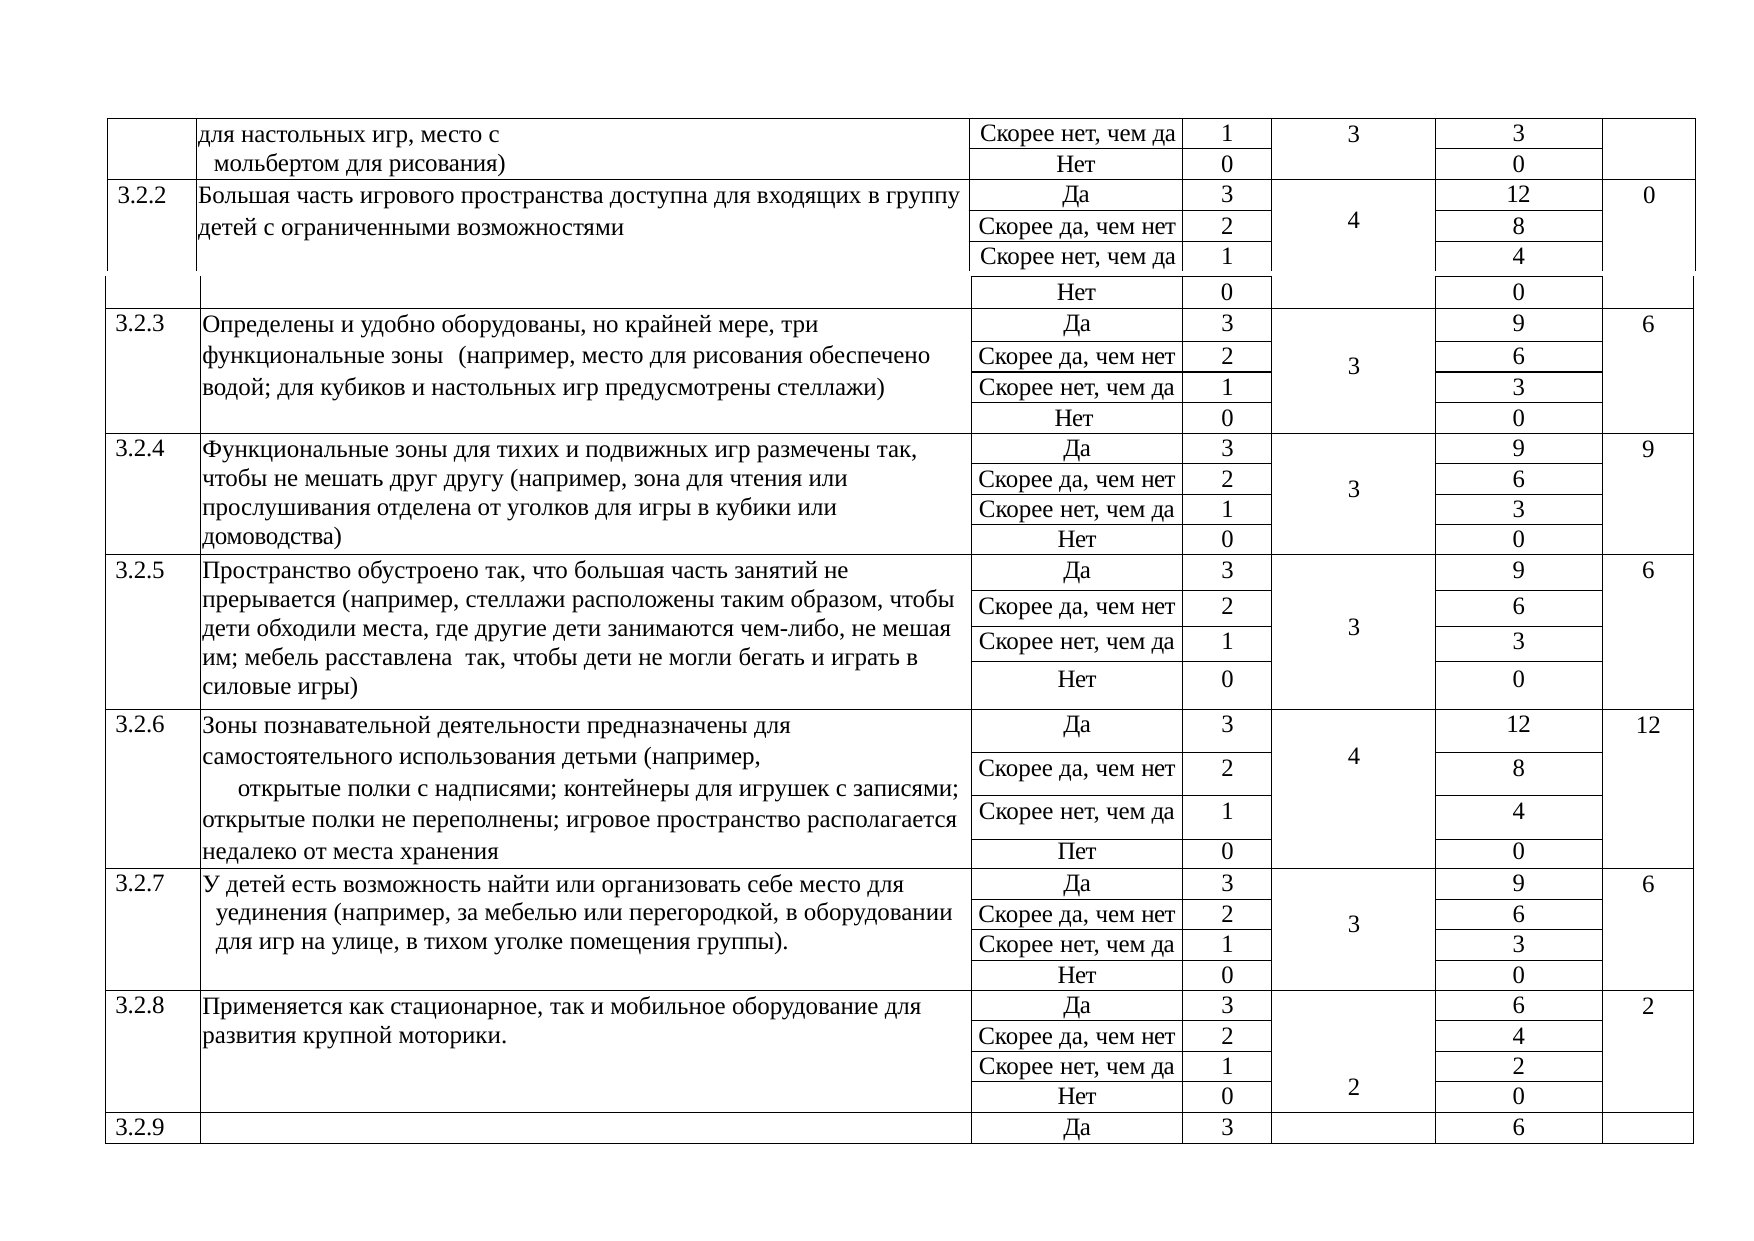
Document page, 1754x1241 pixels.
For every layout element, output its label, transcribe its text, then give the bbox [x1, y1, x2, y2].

table_cell 2 [1183, 342, 1271, 371]
table_cell Функциональные зоны для тихих и подвижных игр размечены так, чтобы не мешать друг другу (например, зона для чтения или прослушивания отделена от уголков для игры в кубики или домоводства) [201, 434, 971, 554]
table_cell 6 [1436, 991, 1602, 1020]
table_cell Нет [972, 662, 1182, 709]
table_cell Нет [972, 525, 1182, 554]
table_cell 2 [1183, 591, 1271, 626]
table_cell 6 [1436, 591, 1602, 626]
table_cell 3 [1436, 495, 1602, 524]
table_cell [1603, 1113, 1693, 1143]
table_cell 8 [1436, 753, 1602, 795]
table_cell Большая часть игрового пространства доступна для входящих в группу детей с ограниченными возможностями [197, 180, 969, 271]
table_cell Нет [972, 961, 1182, 990]
table_cell 2 [1183, 900, 1271, 929]
table_cell для настольных игр, место с мольбертом для рисования) [197, 119, 969, 179]
table_cell 6 [1436, 1113, 1602, 1143]
table_cell 3 [1272, 309, 1435, 433]
table_cell Скорее нет, чем да [970, 119, 1182, 148]
table_cell Скорее нет, чем да [972, 930, 1182, 959]
table_cell 3 [1436, 119, 1602, 148]
table_cell 2 [1183, 1021, 1271, 1051]
table_cell 3 [1272, 434, 1435, 554]
table_header [1272, 276, 1435, 308]
table_cell Скорее нет, чем да [972, 1052, 1182, 1081]
table_cell [201, 1113, 971, 1143]
table_cell 0 [1183, 1082, 1271, 1112]
table_cell 9 [1436, 869, 1602, 899]
table_cell 0 [1183, 662, 1271, 709]
table_cell 6 [1436, 342, 1602, 371]
table_cell 2 [1183, 211, 1271, 241]
table_cell 3 [1183, 869, 1271, 899]
table_cell Зоны познавательной деятельности предназначены для самостоятельного использования детьми (например, открытые полки с надписями; контейнеры для игрушек с записями; открытые полки не переполнены; игровое пространство располагается недалеко от места хранения [201, 710, 971, 868]
table_cell [1603, 119, 1695, 179]
table_cell 4 [1436, 796, 1602, 839]
table_cell 6 [1603, 555, 1693, 709]
table_cell У детей есть возможность найти или организовать себе место для уединения (например, за мебелью или перегородкой, в оборудовании для игр на улице, в тихом уголке помещения группы). [201, 869, 971, 990]
table_cell 6 [1603, 869, 1693, 990]
table_cell Нет [970, 149, 1182, 179]
table_cell 1 [1183, 119, 1271, 148]
table_cell Скорее да, чем нет [972, 900, 1182, 929]
table_cell 6 [1436, 900, 1602, 929]
table_header [201, 277, 971, 308]
table_header Нет [972, 277, 1182, 308]
table_cell 12 [1603, 710, 1693, 868]
table_cell Применяется как стационарное, так и мобильное оборудование для развития крупной моторики. [201, 991, 971, 1112]
table_cell 4 [1272, 710, 1435, 868]
table_cell 4 [1436, 1021, 1602, 1051]
table_cell Пет [972, 840, 1182, 868]
table_cell 3.2.8 [106, 991, 200, 1112]
table_cell 9 [1436, 555, 1602, 590]
table_cell 3.2.9 [106, 1113, 200, 1143]
table_cell 9 [1436, 434, 1602, 463]
table_cell 0 [1436, 961, 1602, 990]
table_cell 3 [1183, 555, 1271, 590]
table_cell Да [970, 180, 1182, 210]
table_cell 2 [1272, 991, 1435, 1112]
table_cell 2 [1436, 1052, 1602, 1081]
table_cell 1 [1183, 373, 1271, 402]
table_header [1603, 276, 1693, 308]
table_cell 3 [1183, 434, 1271, 463]
table_cell Да [972, 710, 1182, 752]
table_cell 3 [1436, 930, 1602, 959]
table_cell 6 [1603, 309, 1693, 433]
table_cell 9 [1436, 309, 1602, 341]
table_cell Скорее нет, чем да [972, 796, 1182, 839]
table_cell 1 [1183, 1052, 1271, 1081]
table_cell 3 [1183, 991, 1271, 1020]
table_cell 3 [1272, 869, 1435, 990]
table_cell 3 [1183, 1113, 1271, 1143]
table_header 0 [1436, 277, 1602, 308]
table_cell 1 [1183, 930, 1271, 959]
table_cell 0 [1183, 149, 1271, 179]
table_cell Нет [972, 1082, 1182, 1112]
table_cell Да [972, 555, 1182, 590]
table_cell Да [972, 309, 1182, 341]
table_cell 3 [1272, 119, 1435, 179]
table_cell 0 [1436, 149, 1602, 179]
table_cell 9 [1603, 434, 1693, 554]
table_cell 0 [1183, 961, 1271, 990]
table_cell 2 [1183, 464, 1271, 494]
table_cell Скорее нет, чем да [972, 373, 1182, 402]
table_cell Да [972, 1113, 1182, 1143]
table_cell 3 [1436, 373, 1602, 402]
table_cell [1272, 1113, 1435, 1143]
table_cell Скорее да, чем нет [972, 1021, 1182, 1051]
table_cell 3.2.5 [106, 555, 200, 709]
table_cell 0 [1436, 403, 1602, 433]
table_cell Да [972, 434, 1182, 463]
table_cell 4 [1272, 180, 1435, 271]
table_cell 0 [1436, 525, 1602, 554]
table_cell 0 [1183, 403, 1271, 433]
table_cell 1 [1183, 627, 1271, 661]
table_cell Да [972, 991, 1182, 1020]
table_cell Скорее да, чем нет [972, 342, 1182, 371]
table_cell Скорее нет, чем да [970, 242, 1182, 271]
table_cell Скорее да, чем нет [972, 464, 1182, 494]
table_cell 12 [1436, 180, 1602, 210]
table_cell 3.2.7 [106, 869, 200, 990]
table_cell Скорее да, чем нет [970, 211, 1182, 241]
table_cell 0 [1183, 840, 1271, 868]
table_cell Скорее да, чем нет [972, 591, 1182, 626]
table_cell 1 [1183, 495, 1271, 524]
table_cell 3.2.6 [106, 710, 200, 868]
table_cell 8 [1436, 211, 1602, 241]
table_cell 3 [1183, 309, 1271, 341]
table_cell 4 [1436, 242, 1602, 271]
table_cell Скорее да, чем нет [972, 753, 1182, 795]
table_cell 1 [1183, 796, 1271, 839]
table_header [106, 276, 200, 308]
table_cell 0 [1603, 180, 1695, 271]
table_cell Определены и удобно оборудованы, но крайней мере, три функциональные зоны (например, место для рисования обеспечено водой; для кубиков и настольных игр предусмотрены стеллажи) [201, 309, 971, 433]
table_cell 1 [1183, 242, 1271, 271]
table_cell 3.2.4 [106, 434, 200, 554]
table_cell Пространство обустроено так, что большая часть занятий не прерывается (например, стеллажи расположены таким образом, чтобы дети обходили места, где другие дети занимаются чем-либо, не мешая им; мебель расставлена так, чтобы дети не могли бегать и играть в силовые игры) [201, 555, 971, 709]
table_cell 2 [1183, 753, 1271, 795]
table_cell 3 [1183, 710, 1271, 752]
table_cell Нет [972, 403, 1182, 433]
table_cell 6 [1436, 464, 1602, 494]
table_cell Да [972, 869, 1182, 899]
table_header 0 [1183, 277, 1271, 308]
table_cell 3 [1436, 627, 1602, 661]
table_cell [108, 119, 196, 179]
table_cell 0 [1436, 662, 1602, 709]
table_cell 0 [1436, 840, 1602, 868]
table_cell 3 [1183, 180, 1271, 210]
table_cell 3.2.2 [108, 180, 196, 271]
table_cell 0 [1183, 525, 1271, 554]
table_cell 3.2.3 [106, 309, 200, 433]
table_cell 3 [1272, 555, 1435, 709]
table_cell 0 [1436, 1082, 1602, 1112]
table_cell 12 [1436, 710, 1602, 752]
table_cell Скорее нет, чем да [972, 495, 1182, 524]
table_cell 2 [1603, 991, 1693, 1112]
table_cell Скорее нет, чем да [972, 627, 1182, 661]
